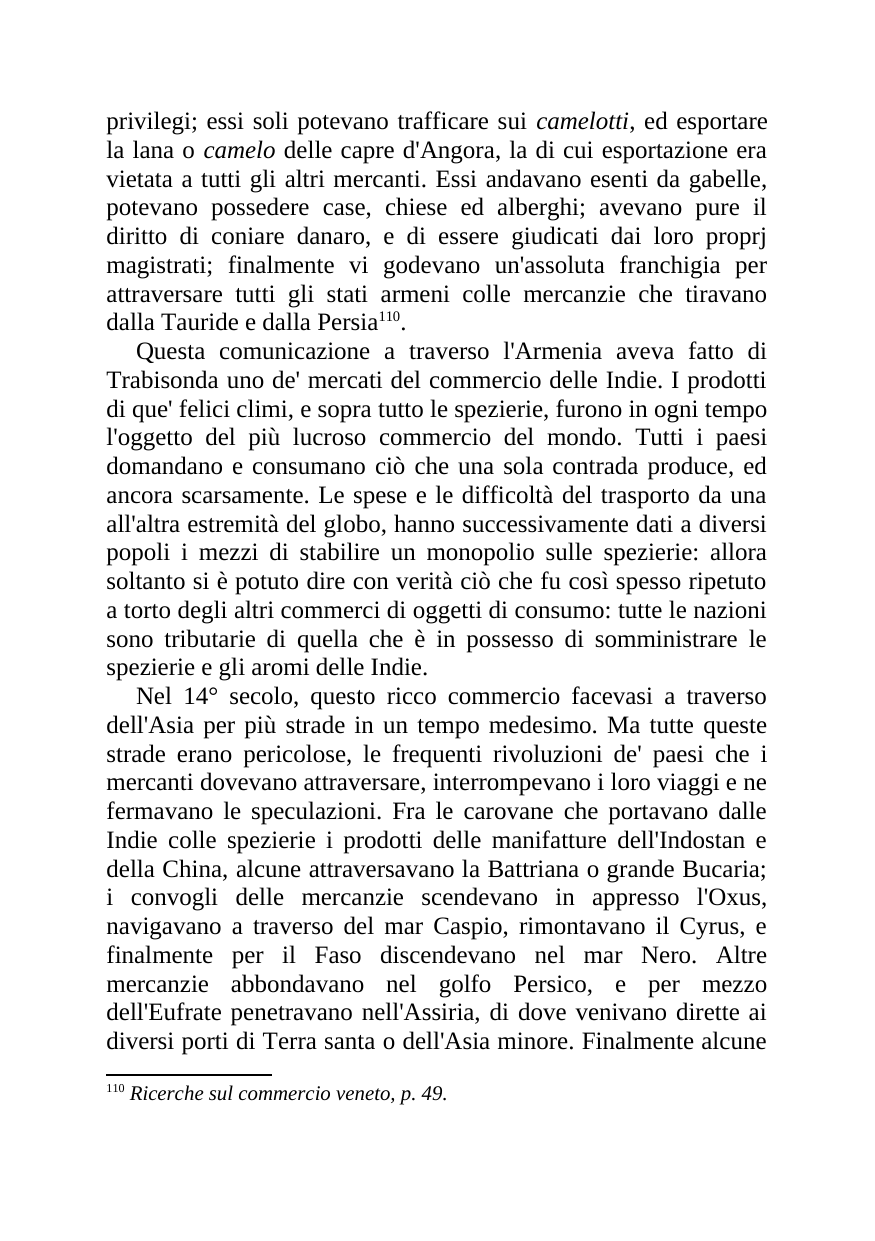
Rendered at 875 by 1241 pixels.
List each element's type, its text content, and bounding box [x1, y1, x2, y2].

text Ricerche sul commercio veneto, p. 49. [106, 1081, 768, 1105]
text Questa comunicazione a traverso l'Armenia aveva fatto di Trabisonda uno de' mercati del commercio delle Indie. I prodotti di que' felici climi, e sopra tutto le spezierie, furono in ogni tempo l'oggetto del più lucroso commercio del mondo. Tutti i paesi domandano e consumano ciò che una sola contrada produce, ed ancora scarsamente. Le spese e le difficoltà del trasporto da una all'altra estremità del globo, hanno successivamente dati a diversi popoli i mezzi di stabilire un monopolio sulle spezierie: allora soltanto si è potuto dire con verità ciò che fu così spesso ripetuto a torto degli altri commerci di oggetti di consumo: tutte le nazioni sono tributarie di quella che è in possesso di somministrare le spezierie e gli aromi delle Indie. [106, 336, 768, 681]
text privilegi; essi soli potevano trafficare sui camelotti, ed esportare la lana o camelo delle capre d'Angora, la di cui esportazione era vietata a tutti gli altri mercanti. Essi andavano esenti da gabelle, potevano possedere case, chiese ed alberghi; avevano pure il diritto di coniare danaro, e di essere giudicati dai loro proprj magistrati; finalmente vi godevano un'assoluta franchigia per attraversare tutti gli stati armeni colle mercanzie che tiravano dalla Tauride e dalla Persia. [106, 106, 768, 336]
text Nel 14° secolo, questo ricco commercio facevasi a traverso dell'Asia per più strade in un tempo medesimo. Ma tutte queste strade erano pericolose, le frequenti rivoluzioni de' paesi che i mercanti dovevano attraversare, interrompevano i loro viaggi e ne fermavano le speculazioni. Fra le carovane che portavano dalle Indie colle spezierie i prodotti delle manifatture dell'Indostan e della China, alcune attraversavano la Battriana o grande Bucaria; i convogli delle mercanzie scendevano in appresso l'Oxus, navigavano a traverso del mar Caspio, rimontavano il Cyrus, e finalmente per il Faso discendevano nel mar Nero. Altre mercanzie abbondavano nel golfo Persico, e per mezzo dell'Eufrate penetravano nell'Assiria, di dove venivano dirette ai diversi porti di Terra santa o dell'Asia minore. Finalmente alcune [106, 681, 768, 1055]
